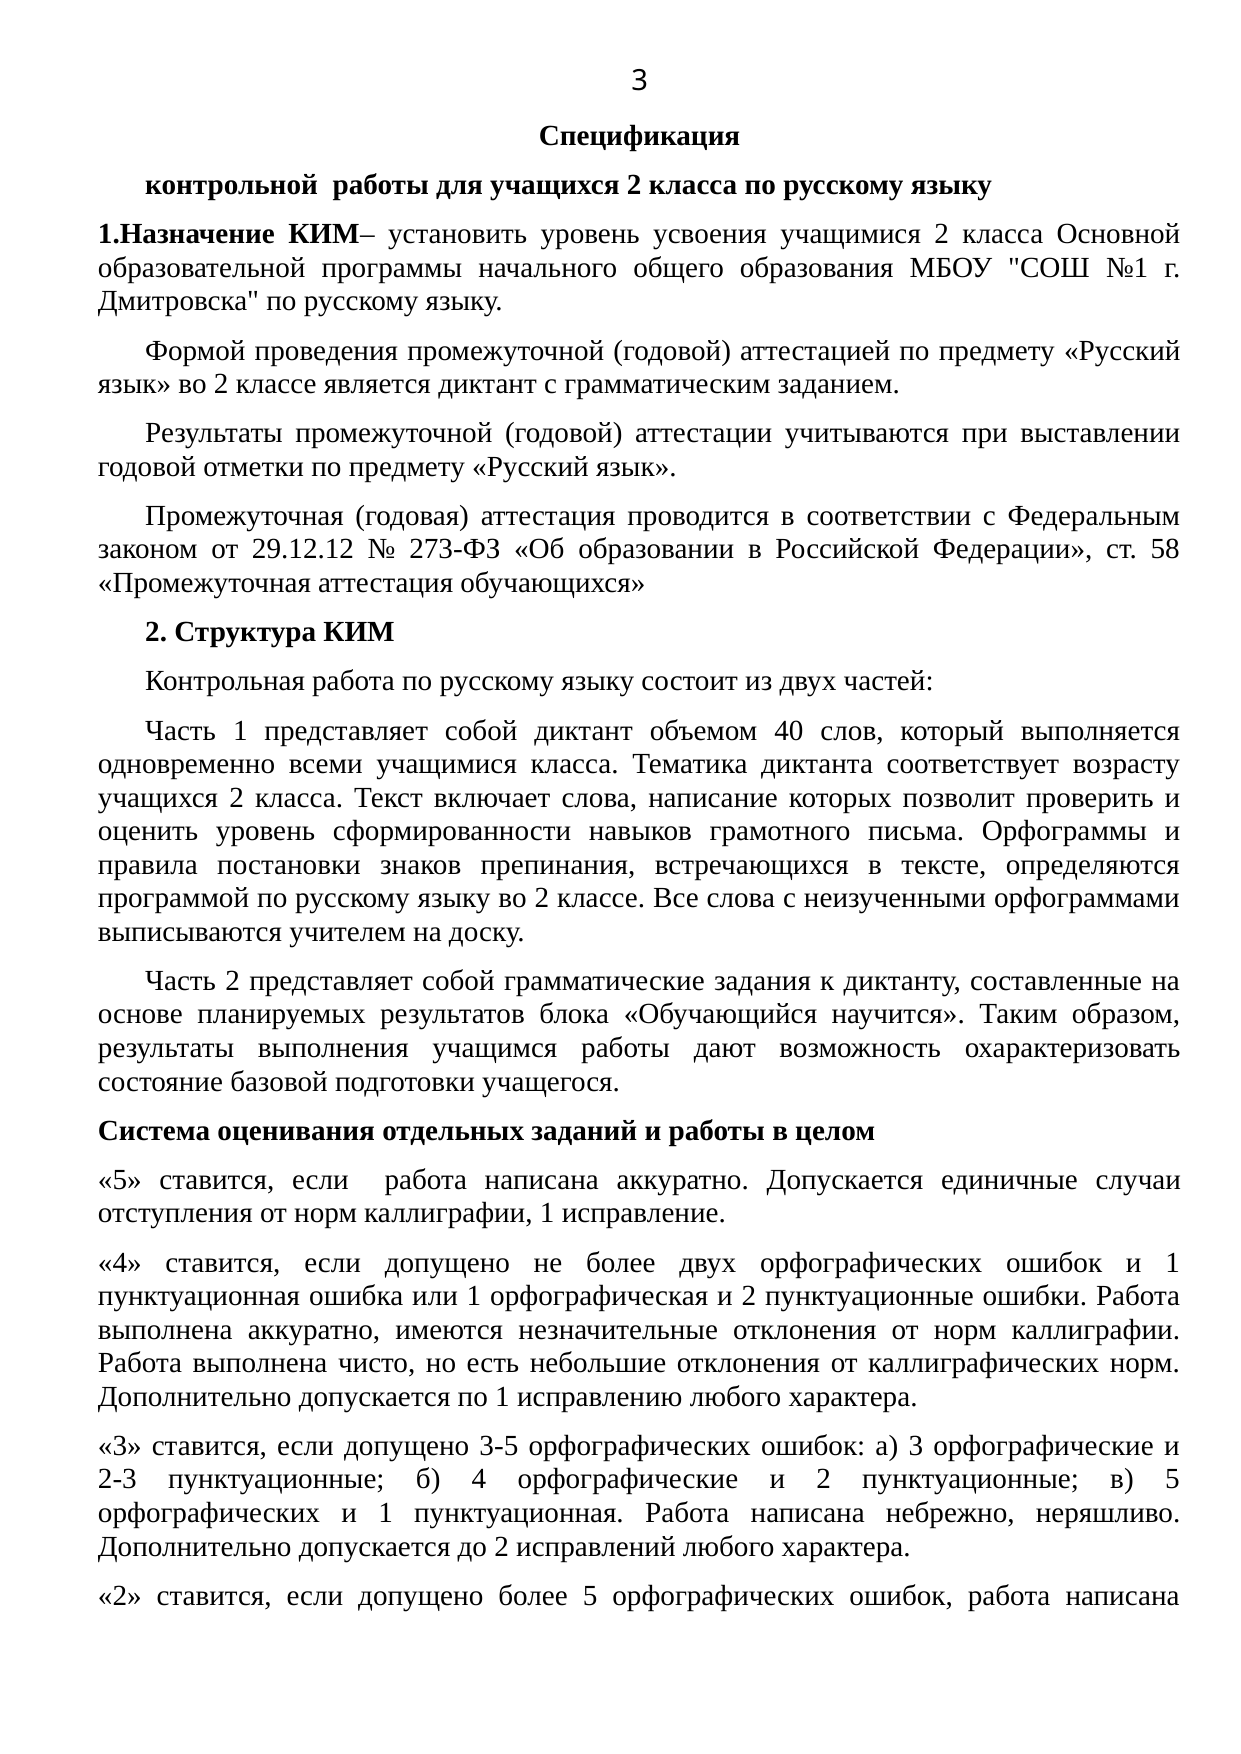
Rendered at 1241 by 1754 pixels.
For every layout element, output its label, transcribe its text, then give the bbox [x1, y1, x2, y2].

text «2» ставится, если допущено более 5 орфографических ошибок, работа написана [98, 1578, 1181, 1611]
text Спецификация [98, 118, 1181, 152]
text контрольной работы для учащихся 2 класса по русскому языку [98, 167, 1181, 201]
text «3» ставится, если допущено 3-5 орфографических ошибок: а) 3 орфографические и 2-3 пунктуационные; б) 4 орфографические и 2 пунктуационные; в) 5 орфографических и 1 пунктуационная. Работа написана небрежно, неряшливо. Дополнительно допускается до 2 исправлений любого характера. [98, 1428, 1181, 1562]
text Система оценивания отдельных заданий и работы в целом [98, 1113, 1181, 1146]
text Часть 2 представляет собой грамматические задания к диктанту, составленные на основе планируемых результатов блока «Обучающийся научится». Таким образом, результаты выполнения учащимся работы дают возможность охарактеризовать состояние базовой подготовки учащегося. [98, 963, 1181, 1097]
text «4» ставится, если допущено не более двух орфографических ошибок и 1 пунктуационная ошибка или 1 орфографическая и 2 пунктуационные ошибки. Работа выполнена аккуратно, имеются незначительные отклонения от норм каллиграфии. Работа выполнена чисто, но есть небольшие отклонения от каллиграфических норм. Дополнительно допускается по 1 исправлению любого характера. [98, 1245, 1181, 1412]
text Контрольная работа по русскому языку состоит из двух частей: [98, 663, 1181, 697]
text Формой проведения промежуточной (годовой) аттестацией по предмету «Русский язык» во 2 классе является диктант с грамматическим заданием. [98, 333, 1181, 400]
text Результаты промежуточной (годовой) аттестации учитываются при выставлении годовой отметки по предмету «Русский язык». [98, 415, 1181, 482]
text 2. Структура КИМ [98, 614, 1181, 648]
text Часть 1 представляет собой диктант объемом 40 слов, который выполняется одновременно всеми учащимися класса. Тематика диктанта соответствует возрасту учащихся 2 класса. Текст включает слова, написание которых позволит проверить и оценить уровень сформированности навыков грамотного письма. Орфограммы и правила постановки знаков препинания, встречающихся в тексте, определяются программой по русскому языку во 2 классе. Все слова с неизученными орфограммами выписываются учителем на доску. [98, 713, 1181, 947]
text 1.Назначение КИМ– установить уровень усвоения учащимися 2 класса Основной образовательной программы начального общего образования МБОУ "СОШ №1 г. Дмитровска" по русскому языку. [98, 216, 1181, 317]
text «5» ставится, если работа написана аккуратно. Допускается единичные случаи отступления от норм каллиграфии, 1 исправление. [98, 1162, 1181, 1229]
text Промежуточная (годовая) аттестация проводится в соответствии с Федеральным законом от 29.12.12 № 273-ФЗ «Об образовании в Российской Федерации», ст. 58 «Промежуточная аттестация обучающихся» [98, 498, 1181, 599]
